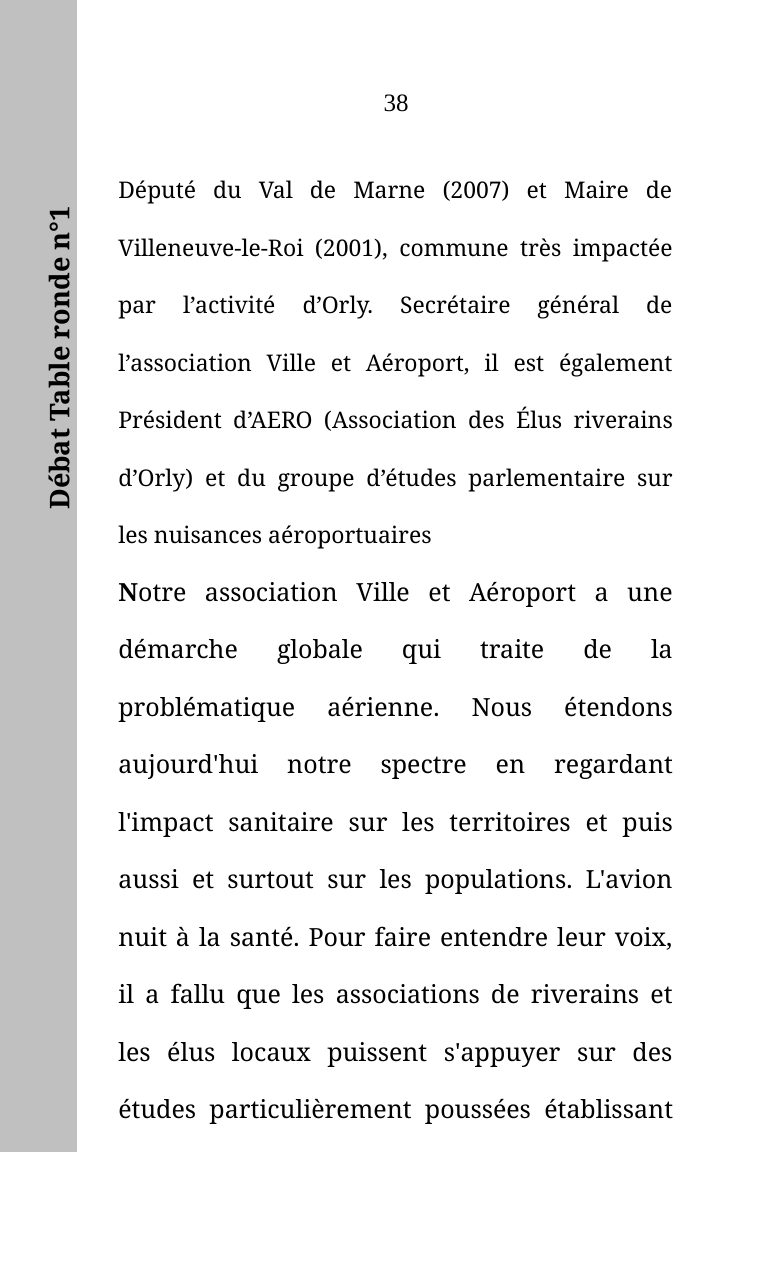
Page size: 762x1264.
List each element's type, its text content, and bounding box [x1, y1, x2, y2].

text Député du Val de Marne (2007) et Maire de Villeneuve-le-Roi (2001), commune très impactée par l’activité d’Orly. Secrétaire général de l’association Ville et Aéroport, il est également Président d’AERO (Association des Élus riverains d’Orly) et du groupe d’études parlementaire sur les nuisances aéroportuaires [118, 147, 673, 551]
text Notre association Ville et Aéroport a une démarche globale qui traite de la problématique aérienne. Nous étendons aujourd'hui notre spectre en regardant l'impact sanitaire sur les territoires et puis aussi et surtout sur les populations. L'avion nuit à la santé. Pour faire entendre leur voix, il a fallu que les associations de riverains et les élus locaux puissent s'appuyer sur des études particulièrement poussées établissant [118, 563, 673, 1126]
text Débat Table ronde n°1 [0, 187, 77, 510]
